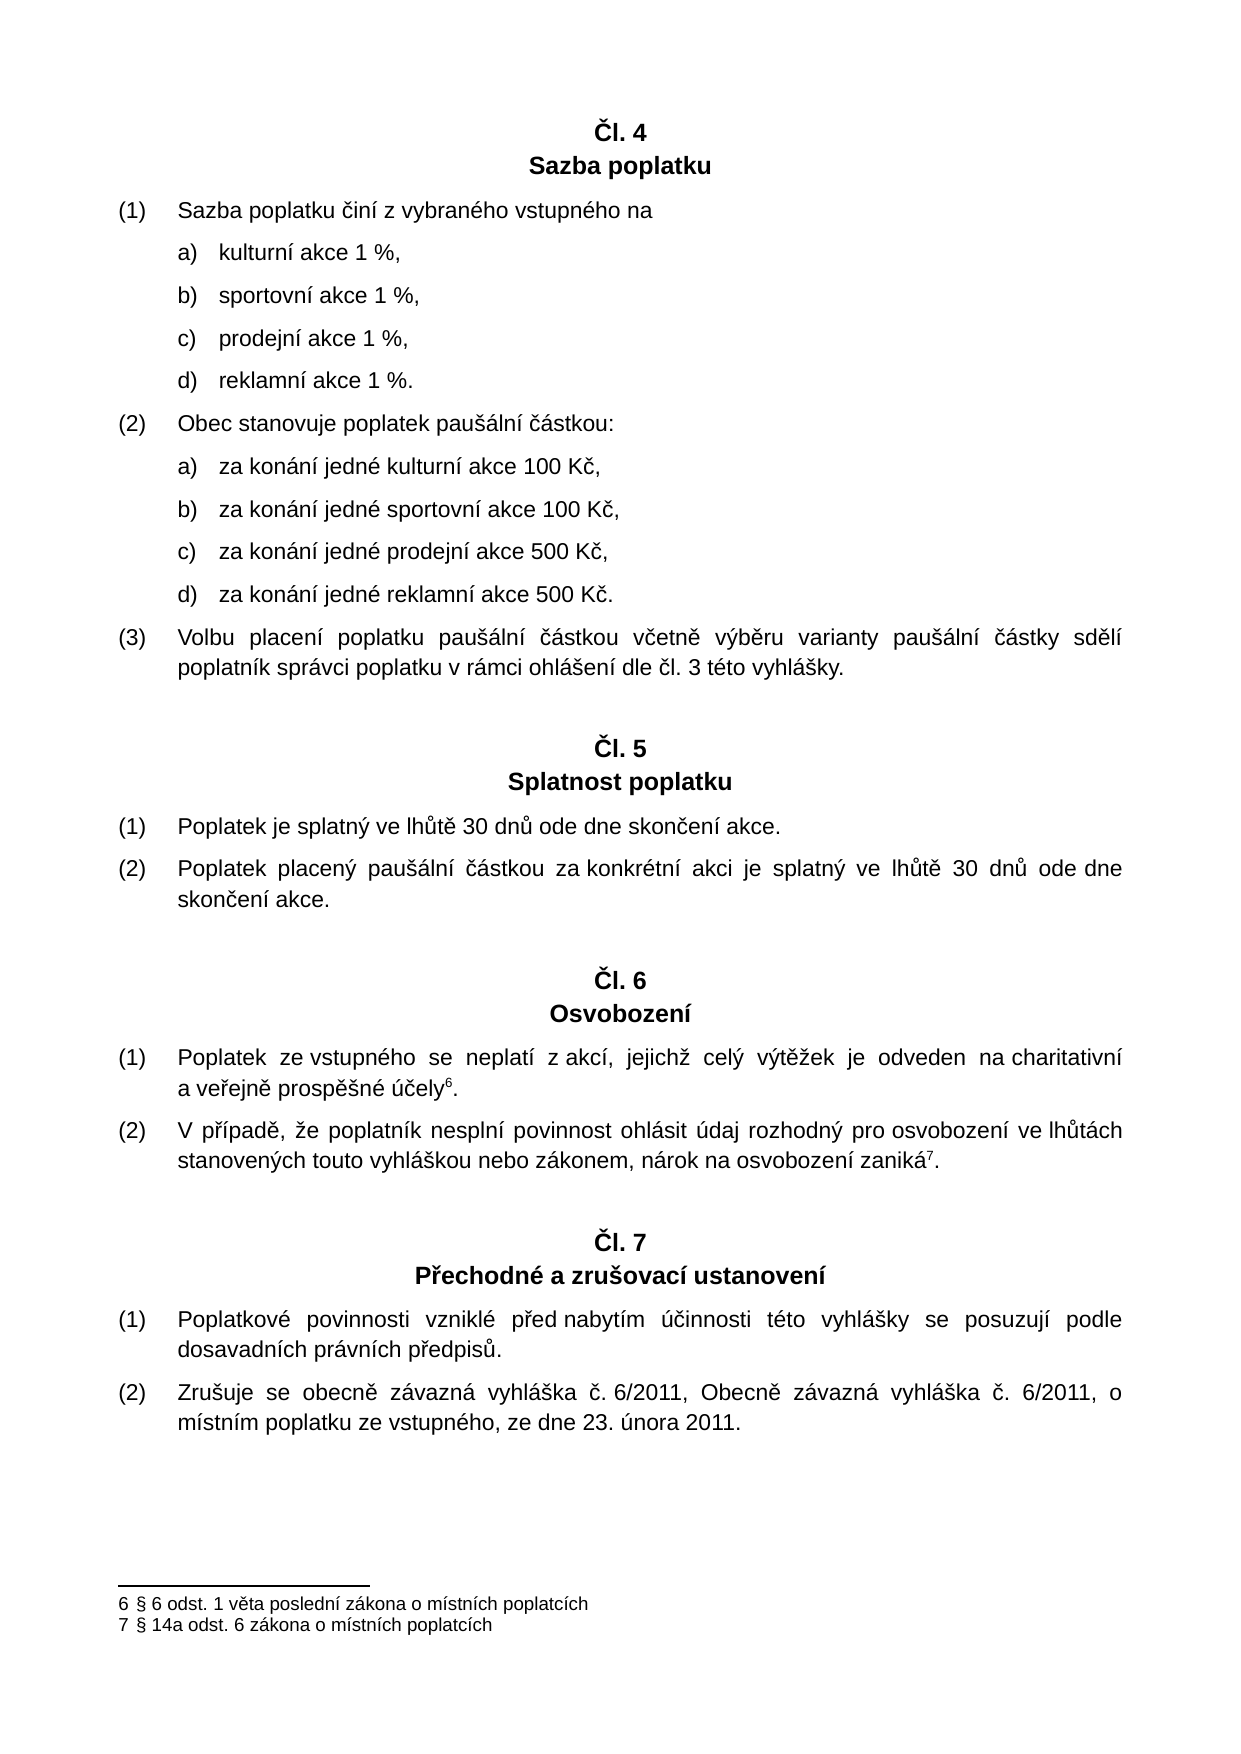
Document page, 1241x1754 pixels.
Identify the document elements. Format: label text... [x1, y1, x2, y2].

list Zrušuje se obecně závazná vyhláška č. 6/2011, Obecně závazná vyhláška č. 6/2011, o místním poplatku ze vstupného, ze dne 23. února 2011. [118, 1379, 1122, 1436]
list Poplatek ze vstupného se neplatí z akcí, jejichž celý výtěžek je odveden na charitativní a veřejně prospěšné účely. [118, 1044, 1122, 1101]
list V případě, že poplatník nesplní povinnost ohlásit údaj rozhodný pro osvobození ve lhůtách stanovených touto vyhláškou nebo zákonem, nárok na osvobození zaniká. [118, 1117, 1122, 1174]
list prodejní akce 1 %, [177, 325, 1122, 351]
list Poplatek je splatný ve lhůtě 30 dnů ode dne skončení akce. [118, 813, 1122, 839]
list Sazba poplatku činí z vybraného vstupného na [118, 197, 1122, 223]
list za konání jedné reklamní akce 500 Kč. [177, 581, 1122, 607]
list § 14a odst. 6 zákona o místních poplatcích [118, 1614, 1122, 1635]
list za konání jedné sportovní akce 100 Kč, [177, 496, 1122, 522]
list § 6 odst. 1 věta poslední zákona o místních poplatcích [118, 1592, 1122, 1614]
list Poplatek placený paušální částkou za konkrétní akci je splatný ve lhůtě 30 dnů ode dne skončení akce. [118, 855, 1122, 912]
list Volbu placení poplatku paušální částkou včetně výběru varianty paušální částky sdělí poplatník správci poplatku v rámci ohlášení dle čl. 3 této vyhlášky. [118, 624, 1122, 680]
list kulturní akce 1 %, [177, 239, 1122, 266]
subtitle Čl. 5 Splatnost poplatku [118, 734, 1122, 796]
list Poplatkové povinnosti vzniklé před nabytím účinnosti této vyhlášky se posuzují podle dosavadních právních předpisů. [118, 1306, 1122, 1363]
list sportovní akce 1 %, [177, 282, 1122, 308]
subtitle Čl. 7 Přechodné a zrušovací ustanovení [118, 1228, 1122, 1289]
subtitle Čl. 4 Sazba poplatku [118, 118, 1122, 180]
list Obec stanovuje poplatek paušální částkou: [118, 410, 1122, 437]
list reklamní akce 1 %. [177, 367, 1122, 394]
list za konání jedné prodejní akce 500 Kč, [177, 538, 1122, 565]
list za konání jedné kulturní akce 100 Kč, [177, 453, 1122, 479]
subtitle Čl. 6 Osvobození [118, 966, 1122, 1028]
